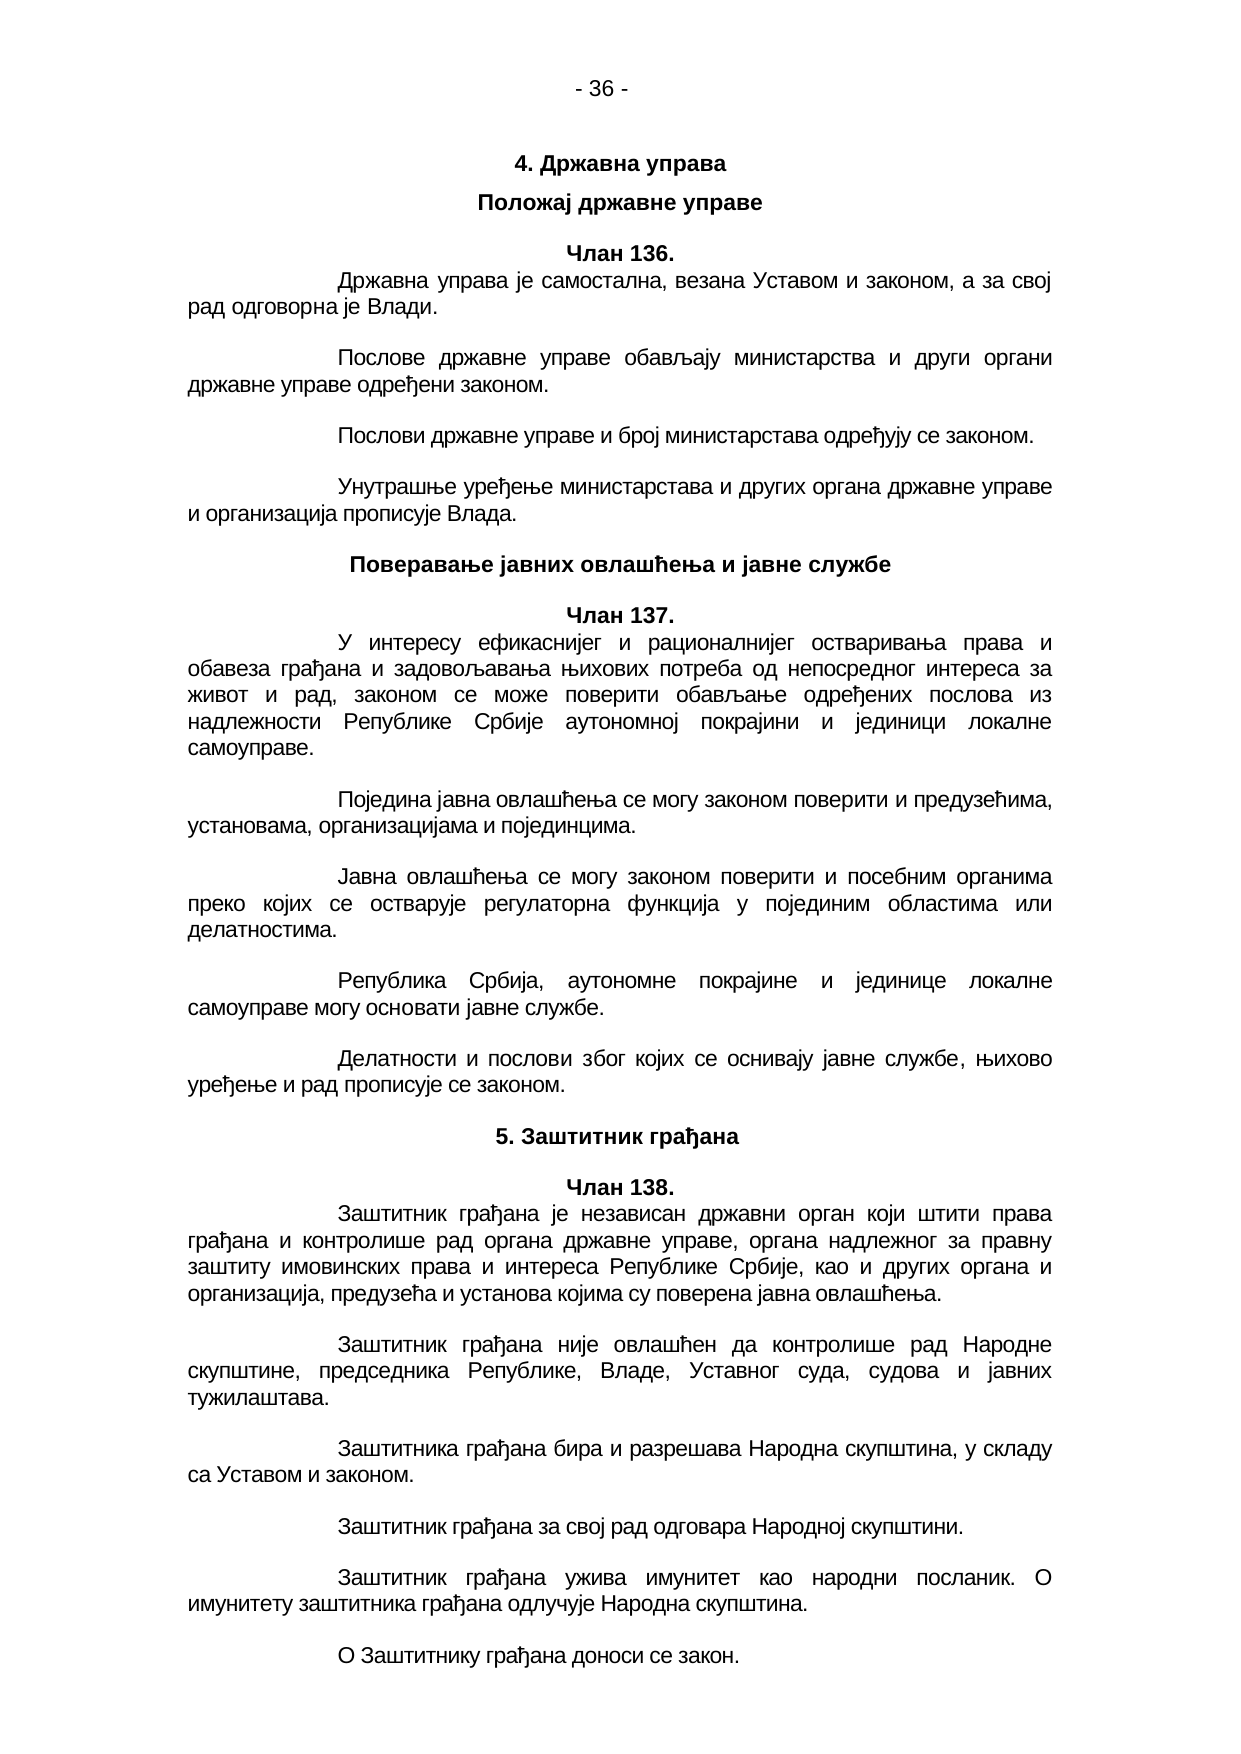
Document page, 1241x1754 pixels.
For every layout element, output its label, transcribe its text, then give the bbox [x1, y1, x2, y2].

text Послове државне управе обављају министарства и други органи државне управе одређени законом. [187, 344, 1053, 397]
text Послови државне управе и број министарстава одређују се законом. [187, 422, 1053, 448]
text О Заштитнику грађана доноси се закон. [187, 1642, 1053, 1668]
text Република Србија, аутономне покрајине и јединице локалне самоуправе могу основати јавне службе. [187, 967, 1053, 1020]
text Поверавање јавних овлашћења и јавне службе [262, 551, 978, 577]
text Заштитник грађана ужива имунитет као народни посланик. О имунитету заштитника грађана одлучује Народна скупштина. [187, 1564, 1053, 1617]
text Државна управа је самостална, везана Уставом и законом, а за свој рад одговорна је Влади. [187, 267, 1053, 319]
text Члан 138. [262, 1174, 978, 1200]
text Јавна овлашћења се могу законом поверити и посебним органима преко којих се остварује регулаторна функција у појединим областима или делатностима. [187, 863, 1053, 942]
text Положај државне управе [262, 189, 978, 215]
text Унутрашње уређење министарстава и других органа државне управе и организација прописује Влада. [187, 473, 1053, 526]
text Заштитник грађана није овлашћен да контролише рад Народне скупштине, председника Републике, Владе, Уставног суда, судова и јавних тужилаштава. [187, 1331, 1053, 1410]
text У интересу ефикаснијег и рационалнијег остваривања права и обавеза грађана и задовољавања њихових потреба од непосредног интереса за живот и рад, законом се може поверити обављање одређених послова из надлежности Републике Србије аутономној покрајини и јединици локалне самоуправе. [187, 629, 1053, 761]
text Заштитник грађана је независан државни орган који штити права грађана и контролише рад органа државне управе, органа надлежног за правну заштиту имовинских права и интереса Републике Србије, као и других органа и организација, предузећа и установа којима су поверена јавна овлашћења. [187, 1200, 1053, 1306]
text Заштитник грађана за свој рад одговара Народној скупштини. [187, 1513, 1053, 1539]
text Заштитника грађана бира и разрешава Народна скупштина, у складу са Уставом и законом. [187, 1435, 1053, 1488]
text 5. Заштитник грађана [262, 1123, 978, 1149]
text Поједина јавна овлашћења се могу законом поверити и предузећима, установама, организацијама и појединцима. [187, 786, 1053, 838]
text Члан 136. [262, 240, 978, 267]
text Члан 137. [262, 602, 978, 629]
text 4. Државна управа [262, 150, 978, 176]
text Делатности и послови због којих се оснивају јавне службе, њихово уређење и рад прописује се законом. [187, 1045, 1053, 1098]
